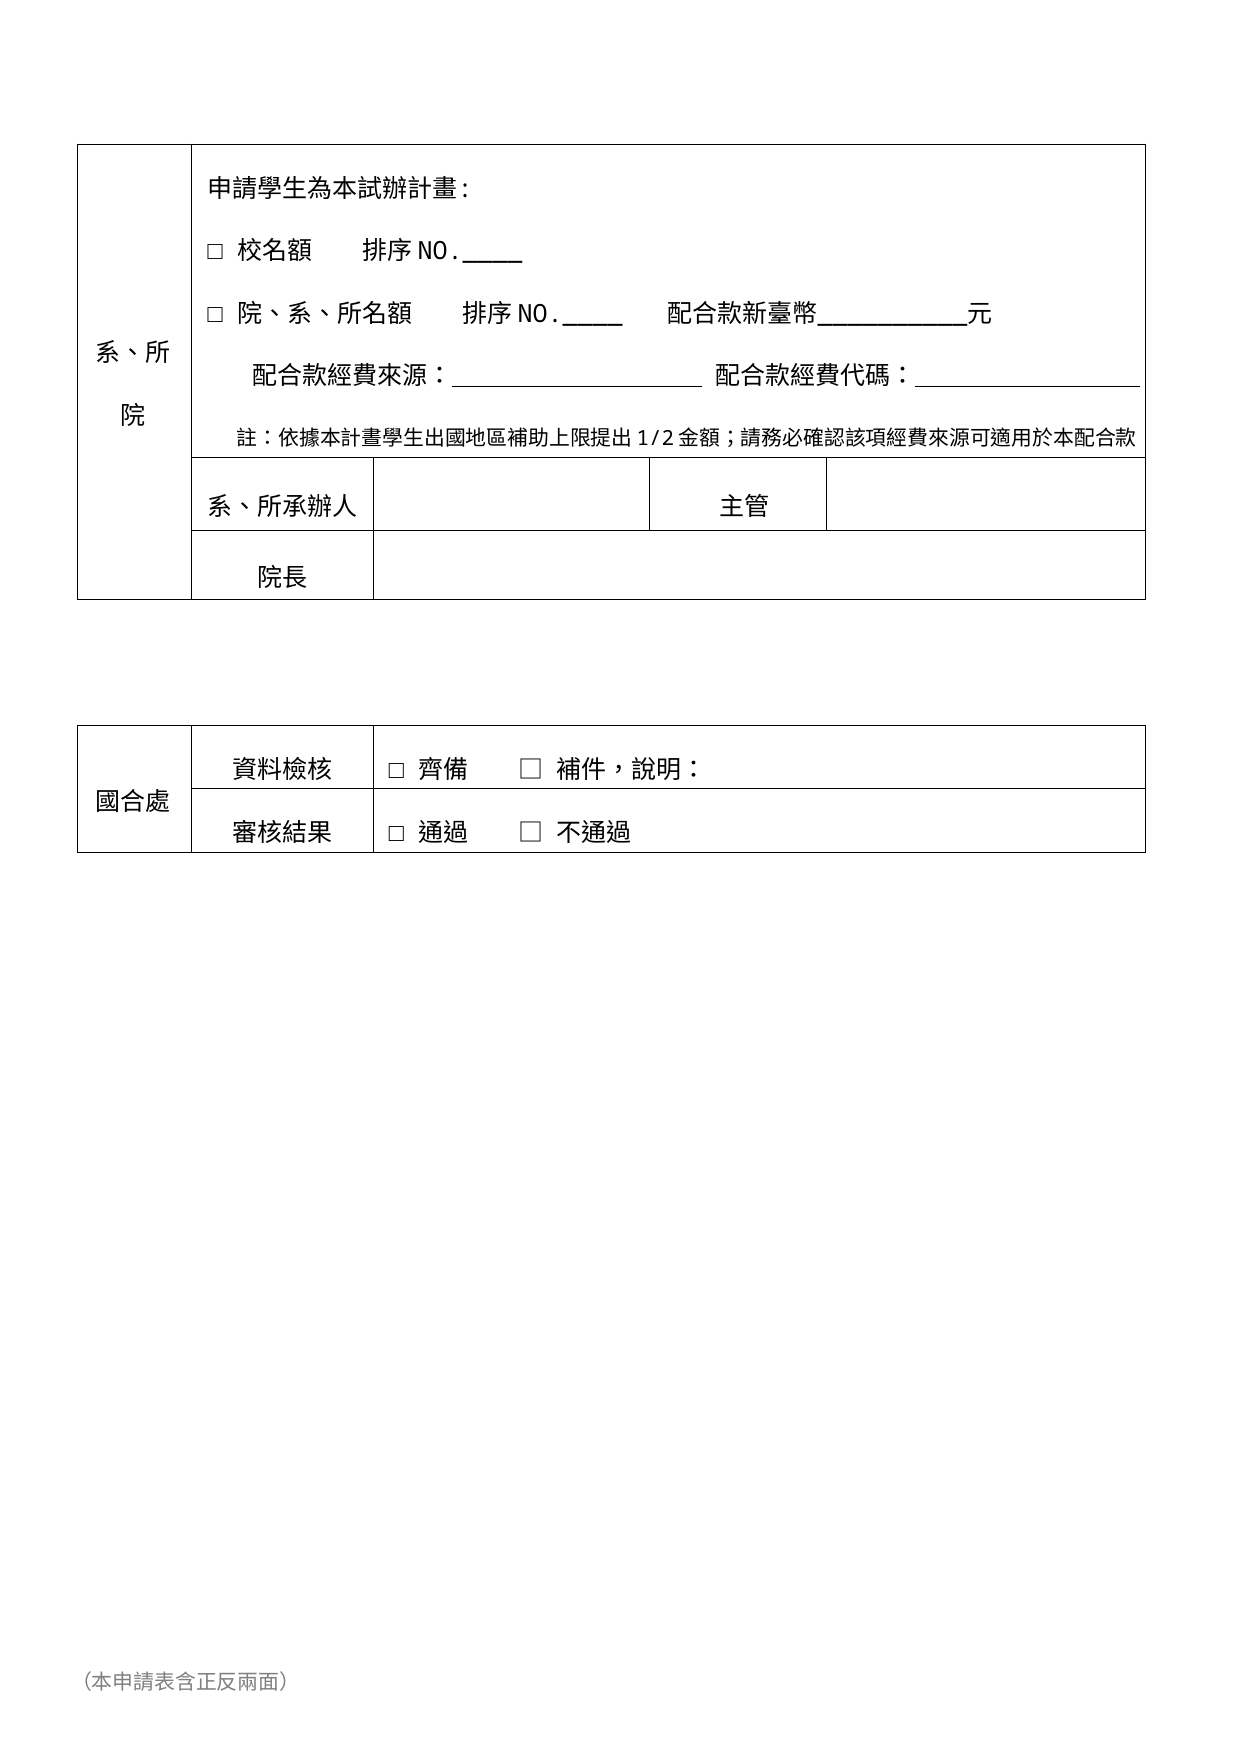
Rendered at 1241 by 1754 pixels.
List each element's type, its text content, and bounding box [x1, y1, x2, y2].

table_cell 審核結果 [192, 789, 373, 852]
table_cell [374, 531, 1145, 599]
table_header 系、所 院 [78, 145, 191, 599]
table_cell 主管 [650, 458, 826, 530]
table_header 國合處 [78, 726, 191, 852]
table_header 申請學生為本試辦計畫: □ 校名額 排序NO.____ □ 院、系、所名額 排序NO.____ 配合款新臺幣__________元 配合款經費來源：＿＿＿＿＿＿＿＿＿＿ 配合款經費代碼：＿＿＿＿＿＿＿＿＿ 註：依據本計晝學生出國地區補助上限提出1/2金額；請務必確認該項經費來源可適用於本配合款 [192, 145, 1145, 457]
table_cell 系、所承辦人 [192, 458, 373, 530]
table_cell □ 通過 □ 不通過 [374, 789, 1145, 852]
table_cell [827, 458, 1145, 530]
table_cell 院長 [192, 531, 373, 599]
table_header 資料檢核 [192, 726, 373, 788]
table_cell [374, 458, 649, 530]
table_header □ 齊備 □ 補件，說明： [374, 726, 1145, 788]
